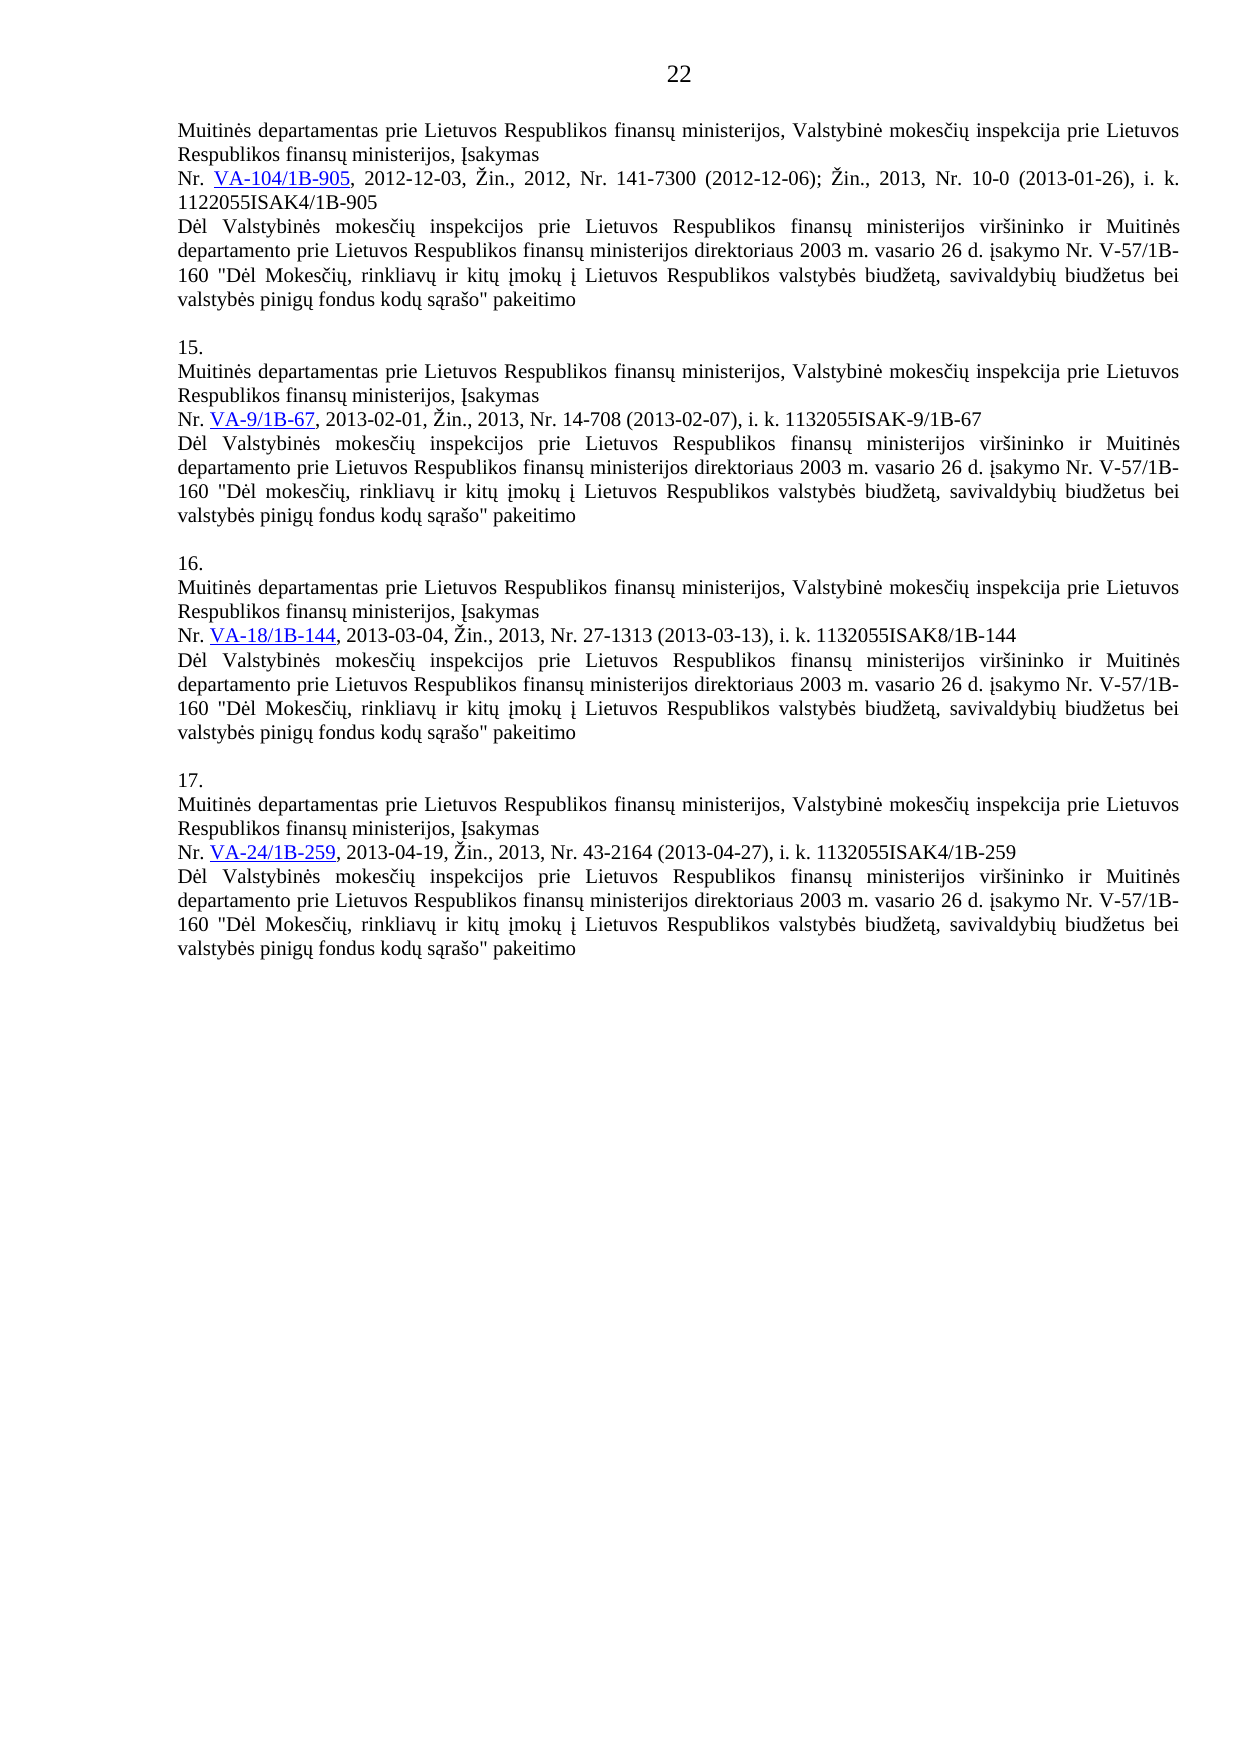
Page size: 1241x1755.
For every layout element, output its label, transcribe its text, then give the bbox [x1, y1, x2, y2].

text Nr. VA-104/1B-905, 2012-12-03, Žin., 2012, Nr. 141-7300 (2012-12-06); Žin., 2013, Nr. 10-0 (2013-01-26), i. k. 1122055ISAK4/1B-905 [177, 166, 1181, 214]
text Nr. VA-9/1B-67, 2013-02-01, Žin., 2013, Nr. 14-708 (2013-02-07), i. k. 1132055ISAK-9/1B-67 [177, 407, 1181, 431]
text Dėl Valstybinės mokesčių inspekcijos prie Lietuvos Respublikos finansų ministerijos viršininko ir Muitinės departamento prie Lietuvos Respublikos finansų ministerijos direktoriaus 2003 m. vasario 26 d. įsakymo Nr. V-57/1B-160 "Dėl mokesčių, rinkliavų ir kitų įmokų į Lietuvos Respublikos valstybės biudžetą, savivaldybių biudžetus bei valstybės pinigų fondus kodų sąrašo" pakeitimo [177, 431, 1181, 527]
text Muitinės departamentas prie Lietuvos Respublikos finansų ministerijos, Valstybinė mokesčių inspekcija prie Lietuvos Respublikos finansų ministerijos, Įsakymas [177, 575, 1181, 623]
text Dėl Valstybinės mokesčių inspekcijos prie Lietuvos Respublikos finansų ministerijos viršininko ir Muitinės departamento prie Lietuvos Respublikos finansų ministerijos direktoriaus 2003 m. vasario 26 d. įsakymo Nr. V-57/1B-160 "Dėl Mokesčių, rinkliavų ir kitų įmokų į Lietuvos Respublikos valstybės biudžetą, savivaldybių biudžetus bei valstybės pinigų fondus kodų sąrašo" pakeitimo [177, 864, 1181, 960]
text 15. [177, 335, 1181, 359]
text 16. [177, 551, 1181, 575]
text Muitinės departamentas prie Lietuvos Respublikos finansų ministerijos, Valstybinė mokesčių inspekcija prie Lietuvos Respublikos finansų ministerijos, Įsakymas [177, 792, 1181, 840]
text Muitinės departamentas prie Lietuvos Respublikos finansų ministerijos, Valstybinė mokesčių inspekcija prie Lietuvos Respublikos finansų ministerijos, Įsakymas [177, 359, 1181, 407]
text 17. [177, 768, 1181, 792]
text Dėl Valstybinės mokesčių inspekcijos prie Lietuvos Respublikos finansų ministerijos viršininko ir Muitinės departamento prie Lietuvos Respublikos finansų ministerijos direktoriaus 2003 m. vasario 26 d. įsakymo Nr. V-57/1B-160 "Dėl Mokesčių, rinkliavų ir kitų įmokų į Lietuvos Respublikos valstybės biudžetą, savivaldybių biudžetus bei valstybės pinigų fondus kodų sąrašo" pakeitimo [177, 214, 1181, 311]
text Nr. VA-24/1B-259, 2013-04-19, Žin., 2013, Nr. 43-2164 (2013-04-27), i. k. 1132055ISAK4/1B-259 [177, 840, 1181, 864]
text Dėl Valstybinės mokesčių inspekcijos prie Lietuvos Respublikos finansų ministerijos viršininko ir Muitinės departamento prie Lietuvos Respublikos finansų ministerijos direktoriaus 2003 m. vasario 26 d. įsakymo Nr. V-57/1B-160 "Dėl Mokesčių, rinkliavų ir kitų įmokų į Lietuvos Respublikos valstybės biudžetą, savivaldybių biudžetus bei valstybės pinigų fondus kodų sąrašo" pakeitimo [177, 647, 1181, 744]
text Nr. VA-18/1B-144, 2013-03-04, Žin., 2013, Nr. 27-1313 (2013-03-13), i. k. 1132055ISAK8/1B-144 [177, 623, 1181, 647]
text Muitinės departamentas prie Lietuvos Respublikos finansų ministerijos, Valstybinė mokesčių inspekcija prie Lietuvos Respublikos finansų ministerijos, Įsakymas [177, 118, 1181, 166]
